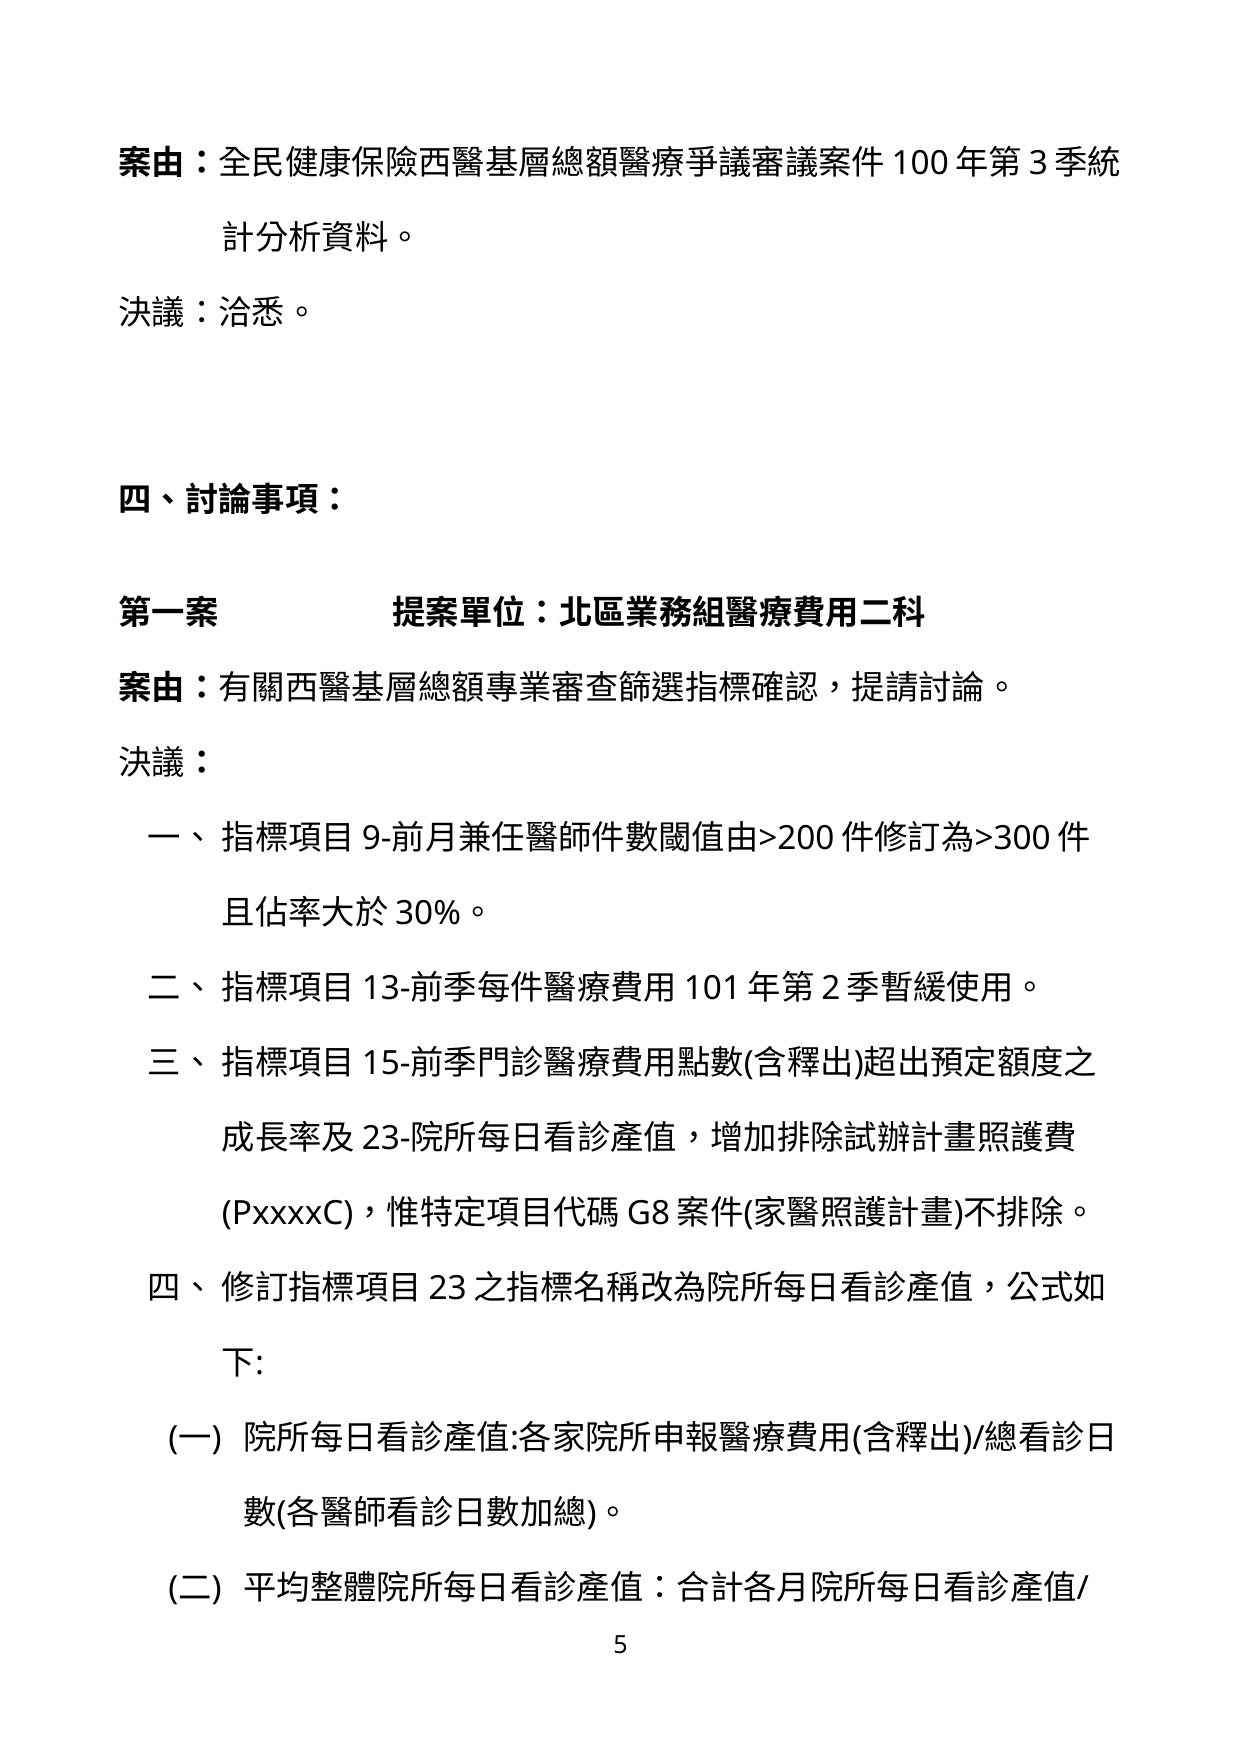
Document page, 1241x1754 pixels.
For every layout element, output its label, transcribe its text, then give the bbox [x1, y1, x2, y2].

list 平均整體院所每日看診產值：合計各月院所每日看診產值/ [168, 1547, 1122, 1622]
text 第一案 提案單位：北區業務組醫療費用二科 [118, 572, 1122, 647]
list 指標項目13-前季每件醫療費用101年第2季暫緩使用。 [148, 947, 1122, 1022]
text 決議： [118, 722, 1122, 797]
list 院所每日看診產值:各家院所申報醫療費用(含釋出)/總看診日數(各醫師看診日數加總)。 [168, 1397, 1122, 1547]
list 指標項目9-前月兼任醫師件數閾值由>200件修訂為>300件且佔率大於30%。 [148, 797, 1122, 947]
text 決議：洽悉。 [118, 272, 1122, 347]
list 指標項目15-前季門診醫療費用點數(含釋出)超出預定額度之成長率及23-院所每日看診產值，增加排除試辦計畫照護費(PxxxxC)，惟特定項目代碼G8案件(家醫照護計畫)不排除。 [148, 1022, 1122, 1247]
text 案由：有關西醫基層總額專業審查篩選指標確認，提請討論。 [118, 647, 1122, 722]
text 四、討論事項： [118, 460, 1122, 535]
list 修訂指標項目23之指標名稱改為院所每日看診產值，公式如下: [148, 1247, 1122, 1397]
text 案由：全民健康保險西醫基層總額醫療爭議審議案件100年第3季統計分析資料。 [118, 122, 1122, 272]
